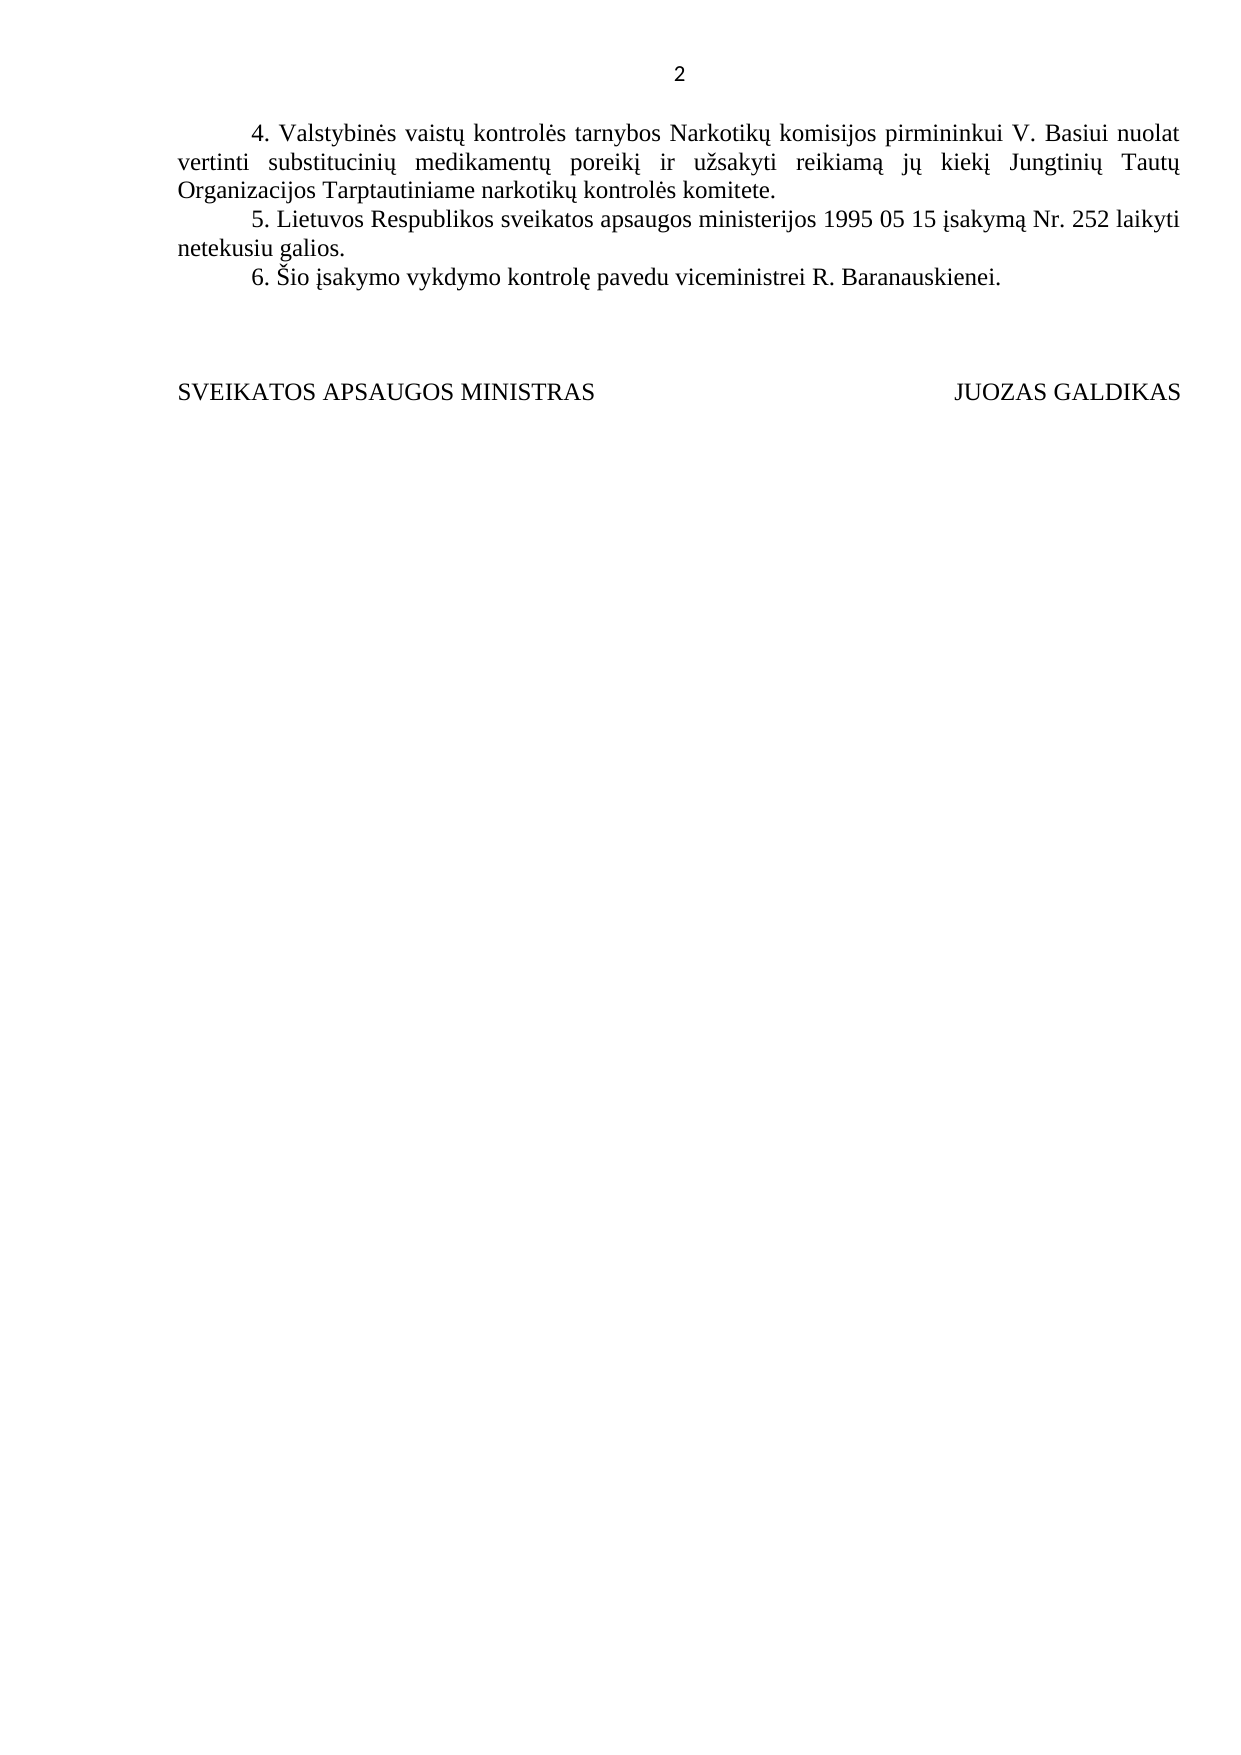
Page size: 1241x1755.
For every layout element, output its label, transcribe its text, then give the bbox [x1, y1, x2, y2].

text 6. Šio įsakymo vykdymo kontrolę pavedu viceministrei R. Baranauskienei. [177, 262, 1181, 291]
text 5. Lietuvos Respublikos sveikatos apsaugos ministerijos 1995 05 15 įsakymą Nr. 252 laikyti netekusiu galios. [177, 204, 1181, 262]
text SVEIKATOS APSAUGOS MINISTRAS JUOZAS GALDIKAS [177, 377, 1181, 406]
text 4. Valstybinės vaistų kontrolės tarnybos Narkotikų komisijos pirmininkui V. Basiui nuolat vertinti substitucinių medikamentų poreikį ir užsakyti reikiamą jų kiekį Jungtinių Tautų Organizacijos Tarptautiniame narkotikų kontrolės komitete. [177, 118, 1181, 204]
